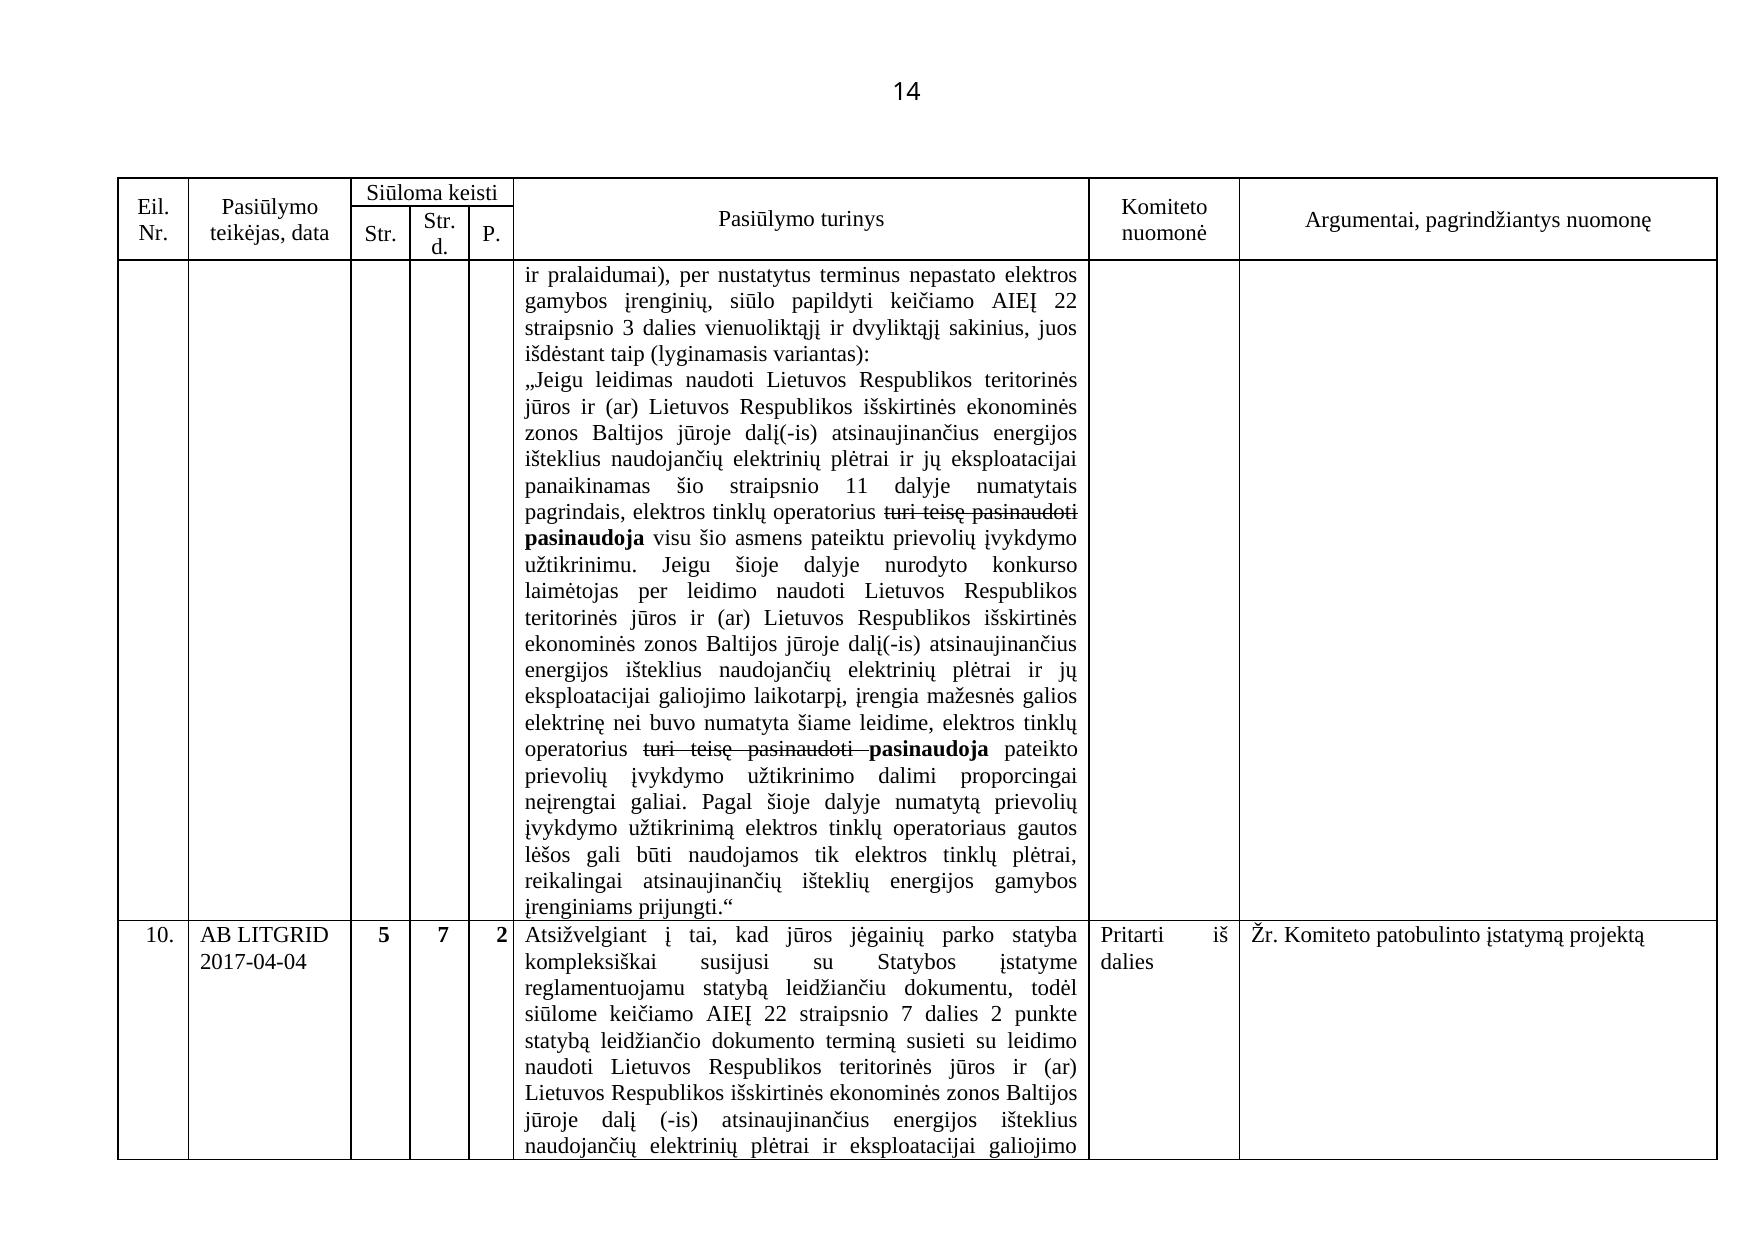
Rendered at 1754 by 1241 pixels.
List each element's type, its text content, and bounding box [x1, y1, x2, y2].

table_header Komiteto nuomonė [1090, 179, 1239, 259]
table_header Pasiūlymo teikėjas, data [189, 179, 350, 259]
table_header Siūloma keisti [352, 179, 513, 205]
table_cell Str. [352, 207, 409, 259]
table_cell [1240, 261, 1716, 920]
table_cell P. [470, 207, 513, 259]
table_cell ir pralaidumai), per nustatytus terminus nepastato elektros gamybos įrenginių, siūlo papildyti keičiamo AIEĮ 22 straipsnio 3 dalies vienuoliktąjį ir dvyliktąjį sakinius, juos išdėstant taip (lyginamasis variantas): „Jeigu leidimas naudoti Lietuvos Respublikos teritorinės jūros ir (ar) Lietuvos Respublikos išskirtinės ekonominės zonos Baltijos jūroje dalį(-is) atsinaujinančius energijos išteklius naudojančių elektrinių plėtrai ir jų eksploatacijai panaikinamas šio straipsnio 11 dalyje numatytais pagrindais, elektros tinklų operatorius turi teisę pasinaudoti pasinaudoja visu šio asmens pateiktu prievolių įvykdymo užtikrinimu. Jeigu šioje dalyje nurodyto konkurso laimėtojas per leidimo naudoti Lietuvos Respublikos teritorinės jūros ir (ar) Lietuvos Respublikos išskirtinės ekonominės zonos Baltijos jūroje dalį(-is) atsinaujinančius energijos išteklius naudojančių elektrinių plėtrai ir jų eksploatacijai galiojimo laikotarpį, įrengia mažesnės galios elektrinę nei buvo numatyta šiame leidime, elektros tinklų operatorius turi teisę pasinaudoti pasinaudoja pateikto prievolių įvykdymo užtikrinimo dalimi proporcingai neįrengtai galiai. Pagal šioje dalyje numatytą prievolių įvykdymo užtikrinimą elektros tinklų operatoriaus gautos lėšos gali būti naudojamos tik elektros tinklų plėtrai, reikalingai atsinaujinančių išteklių energijos gamybos įrenginiams prijungti.“ [514, 261, 1088, 920]
table_header Argumentai, pagrindžiantys nuomonę [1240, 179, 1716, 259]
table_cell AB LITGRID 2017-04-04 [189, 921, 350, 1158]
table_cell 2 [470, 921, 513, 1158]
table_cell 10. [119, 921, 188, 1158]
table_cell [470, 261, 513, 920]
table_cell Str. d. [411, 207, 468, 259]
table_header Pasiūlymo turinys [514, 179, 1088, 259]
table_cell 7 [411, 921, 468, 1158]
table_cell [411, 261, 468, 920]
table_header Eil. Nr. [119, 179, 188, 259]
table_cell 5 [352, 921, 409, 1158]
table_cell [119, 261, 188, 920]
table_cell Atsižvelgiant į tai, kad jūros jėgainių parko statyba kompleksiškai susijusi su Statybos įstatyme reglamentuojamu statybą leidžiančiu dokumentu, todėl siūlome keičiamo AIEĮ 22 straipsnio 7 dalies 2 punkte statybą leidžiančio dokumento terminą susieti su leidimo naudoti Lietuvos Respublikos teritorinės jūros ir (ar) Lietuvos Respublikos išskirtinės ekonominės zonos Baltijos jūroje dalį (-is) atsinaujinančius energijos išteklius naudojančių elektrinių plėtrai ir eksploatacijai galiojimo [514, 921, 1088, 1158]
table_cell Žr. Komiteto patobulinto įstatymą projektą [1240, 921, 1716, 1158]
table_cell [1090, 261, 1239, 920]
table_cell [352, 261, 409, 920]
table_cell Pritarti iš dalies [1090, 921, 1239, 1158]
table_cell [189, 261, 350, 920]
